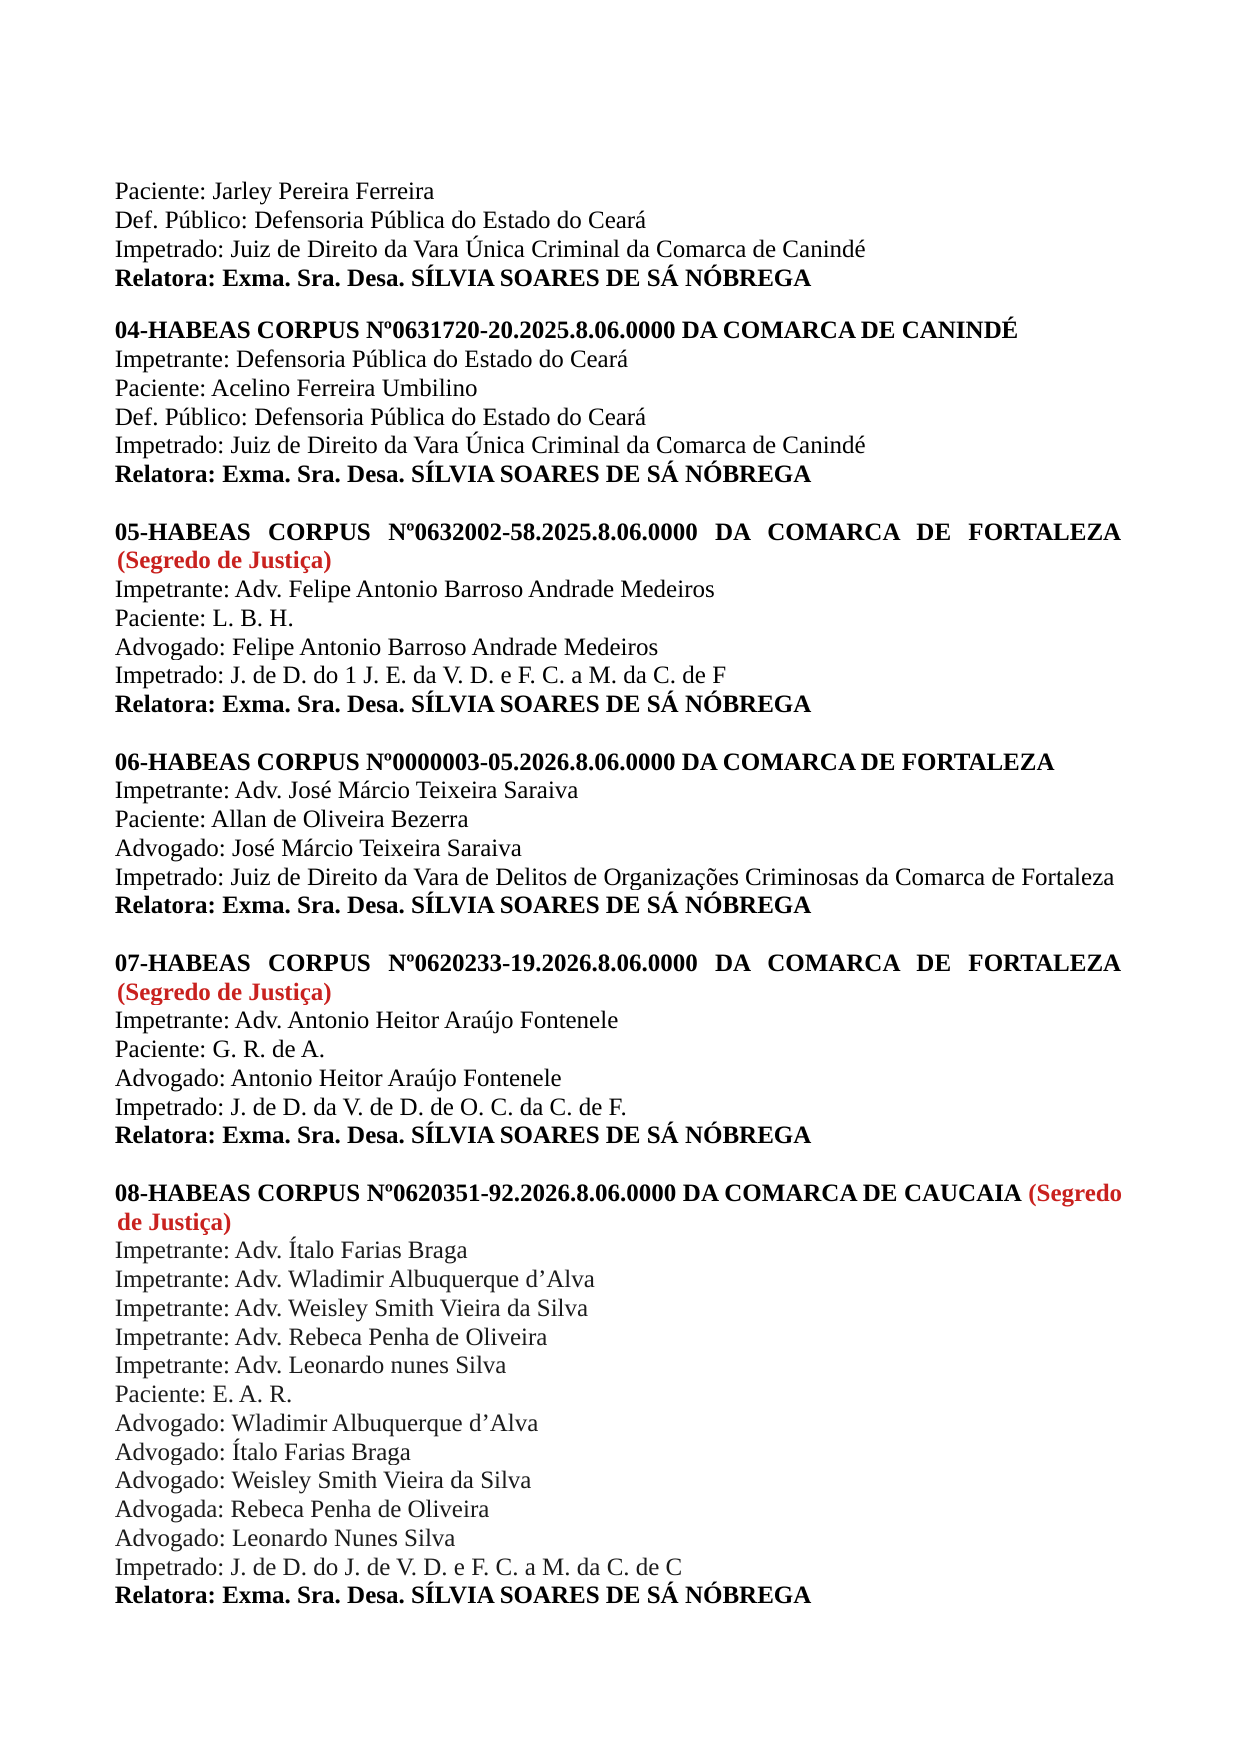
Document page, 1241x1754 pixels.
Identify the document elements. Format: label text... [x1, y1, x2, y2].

text Advogado: Wladimir Albuquerque d’Alva [114, 1408, 1122, 1437]
text Advogada: Rebeca Penha de Oliveira [114, 1494, 1122, 1523]
text Paciente: E. A. R. [114, 1379, 1122, 1408]
text Impetrado: J. de D. do 1 J. E. da V. D. e F. C. a M. da C. de F [114, 660, 1122, 689]
text Paciente: Allan de Oliveira Bezerra [114, 804, 1122, 833]
text Relatora: Exma. Sra. Desa. SÍLVIA SOARES DE SÁ NÓBREGA [114, 689, 1122, 718]
text Impetrante: Adv. Rebeca Penha de Oliveira [114, 1322, 1122, 1350]
text Impetrante: Adv. Ítalo Farias Braga [114, 1235, 1122, 1264]
text Advogado: Ítalo Farias Braga [114, 1437, 1122, 1465]
text 08-HABEAS CORPUS Nº0620351-92.2026.8.06.0000 DA COMARCA DE CAUCAIA (Segredo de Justiça) [114, 1178, 1122, 1235]
text Impetrante: Adv. Felipe Antonio Barroso Andrade Medeiros [114, 574, 1122, 603]
text Impetrante: Adv. Antonio Heitor Araújo Fontenele [114, 1005, 1122, 1034]
text Relatora: Exma. Sra. Desa. SÍLVIA SOARES DE SÁ NÓBREGA [114, 1580, 1122, 1609]
text Impetrante: Adv. José Márcio Teixeira Saraiva [114, 775, 1122, 804]
text Advogado: Antonio Heitor Araújo Fontenele [114, 1063, 1122, 1092]
text Advogado: Felipe Antonio Barroso Andrade Medeiros [114, 632, 1122, 660]
text Paciente: Acelino Ferreira Umbilino [114, 373, 1122, 402]
text Relatora: Exma. Sra. Desa. SÍLVIA SOARES DE SÁ NÓBREGA [114, 1120, 1122, 1149]
text Impetrante: Defensoria Pública do Estado do Ceará [114, 344, 1122, 373]
text Advogado: José Márcio Teixeira Saraiva [114, 833, 1122, 862]
text Impetrante: Adv. Weisley Smith Vieira da Silva [114, 1293, 1122, 1322]
text Paciente: Jarley Pereira Ferreira [114, 176, 1122, 205]
text Impetrante: Adv. Wladimir Albuquerque d’Alva [114, 1264, 1122, 1293]
text Impetrado: J. de D. da V. de D. de O. C. da C. de F. [114, 1092, 1122, 1120]
text Relatora: Exma. Sra. Desa. SÍLVIA SOARES DE SÁ NÓBREGA [114, 459, 1122, 488]
text Advogado: Weisley Smith Vieira da Silva [114, 1465, 1122, 1494]
text Impetrado: J. de D. do J. de V. D. e F. C. a M. da C. de C [114, 1552, 1122, 1580]
text Impetrante: Adv. Leonardo nunes Silva [114, 1350, 1122, 1379]
text Impetrado: Juiz de Direito da Vara Única Criminal da Comarca de Canindé [114, 430, 1122, 459]
text 07-HABEAS CORPUS Nº0620233-19.2026.8.06.0000 DA COMARCA DE FORTALEZA (Segredo de Justiça) [114, 948, 1122, 1005]
text 05-HABEAS CORPUS Nº0632002-58.2025.8.06.0000 DA COMARCA DE FORTALEZA (Segredo de Justiça) [114, 517, 1122, 574]
text Def. Público: Defensoria Pública do Estado do Ceará [114, 402, 1122, 430]
text Def. Público: Defensoria Pública do Estado do Ceará [114, 205, 1122, 234]
text Paciente: G. R. de A. [114, 1034, 1122, 1063]
text Impetrado: Juiz de Direito da Vara de Delitos de Organizações Criminosas da Comarca de Fortaleza [114, 862, 1122, 890]
text 04-HABEAS CORPUS Nº0631720-20.2025.8.06.0000 DA COMARCA DE CANINDÉ [114, 315, 1122, 344]
text Relatora: Exma. Sra. Desa. SÍLVIA SOARES DE SÁ NÓBREGA [114, 263, 1122, 291]
text 06-HABEAS CORPUS Nº0000003-05.2026.8.06.0000 DA COMARCA DE FORTALEZA [114, 747, 1122, 775]
text Relatora: Exma. Sra. Desa. SÍLVIA SOARES DE SÁ NÓBREGA [114, 890, 1122, 919]
text Impetrado: Juiz de Direito da Vara Única Criminal da Comarca de Canindé [114, 234, 1122, 263]
text Advogado: Leonardo Nunes Silva [114, 1523, 1122, 1552]
text Paciente: L. B. H. [114, 603, 1122, 632]
